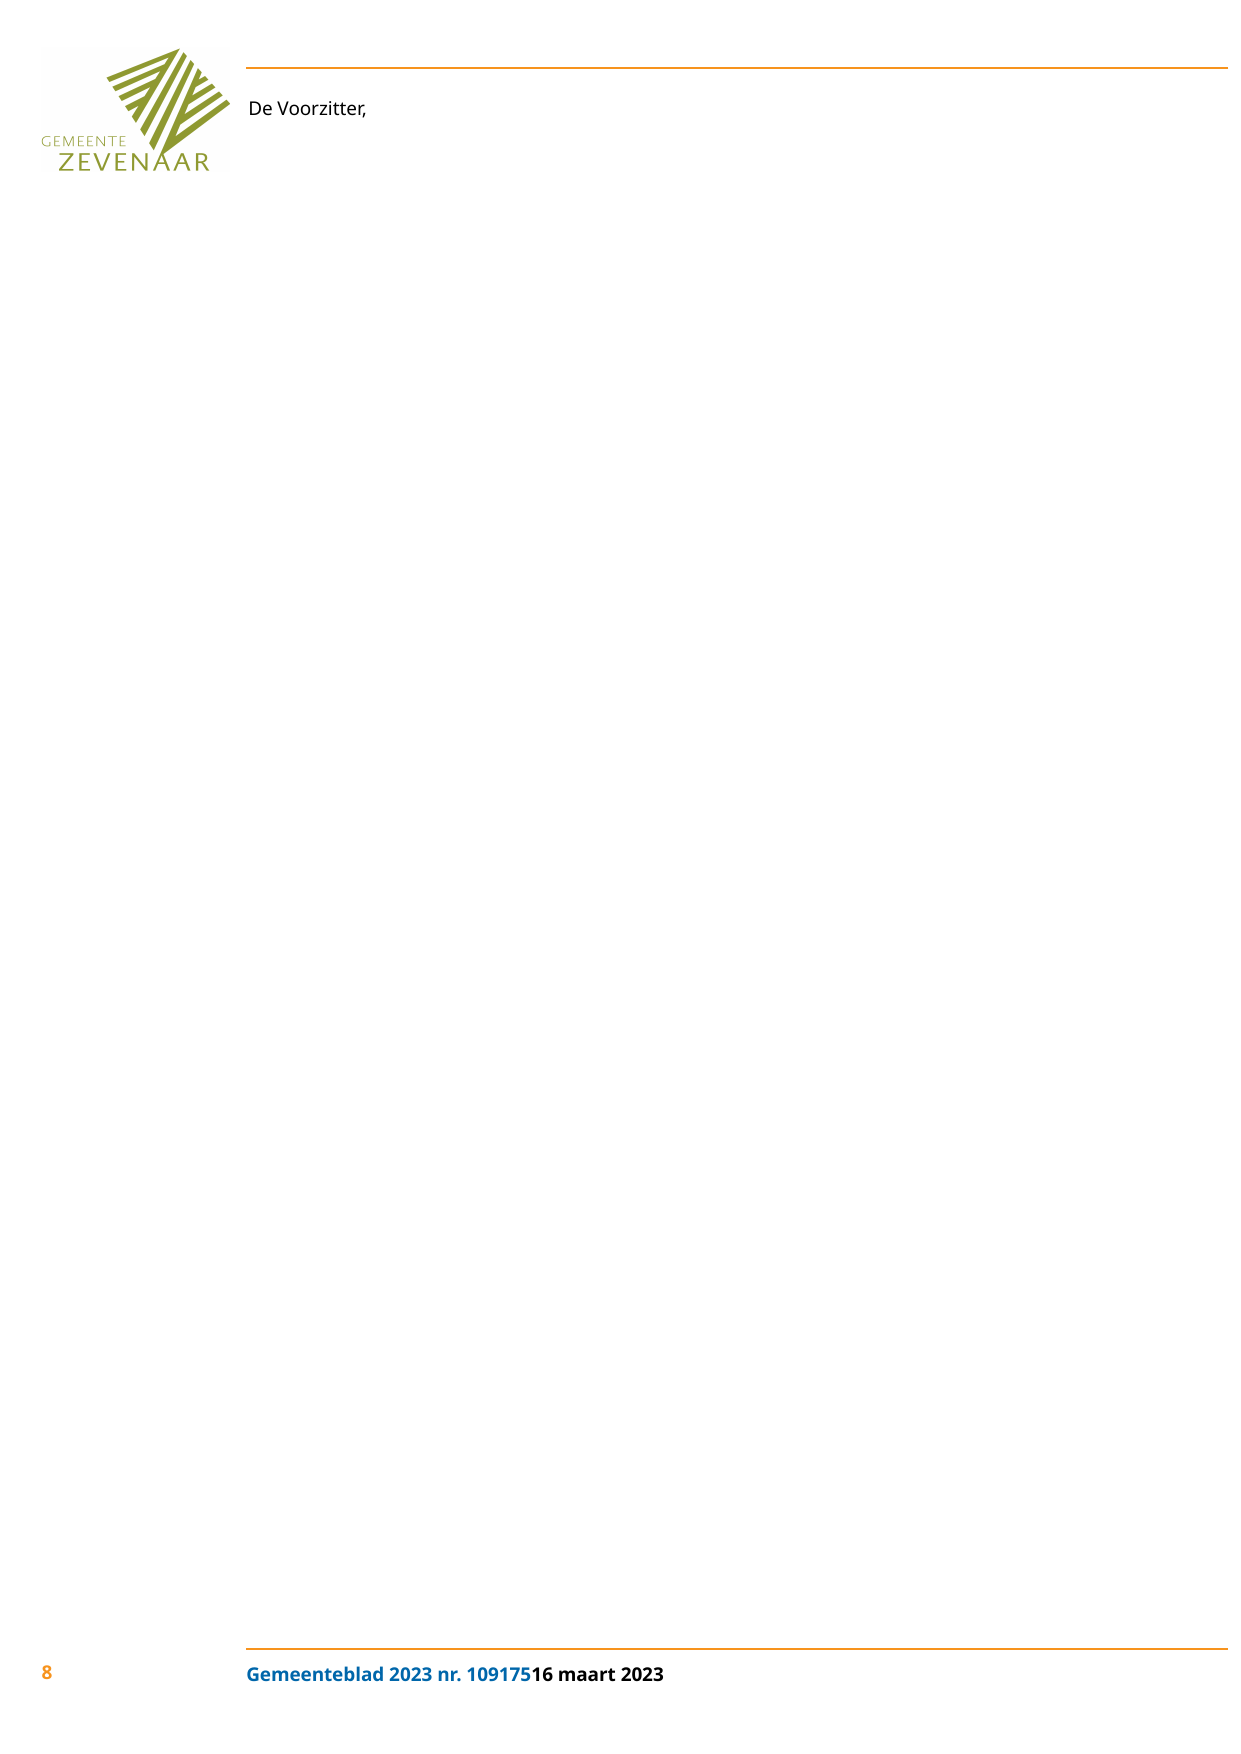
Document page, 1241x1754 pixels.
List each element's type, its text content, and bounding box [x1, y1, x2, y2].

picture [41, 47, 231, 172]
text De Voorzitter, [248, 95, 1152, 121]
